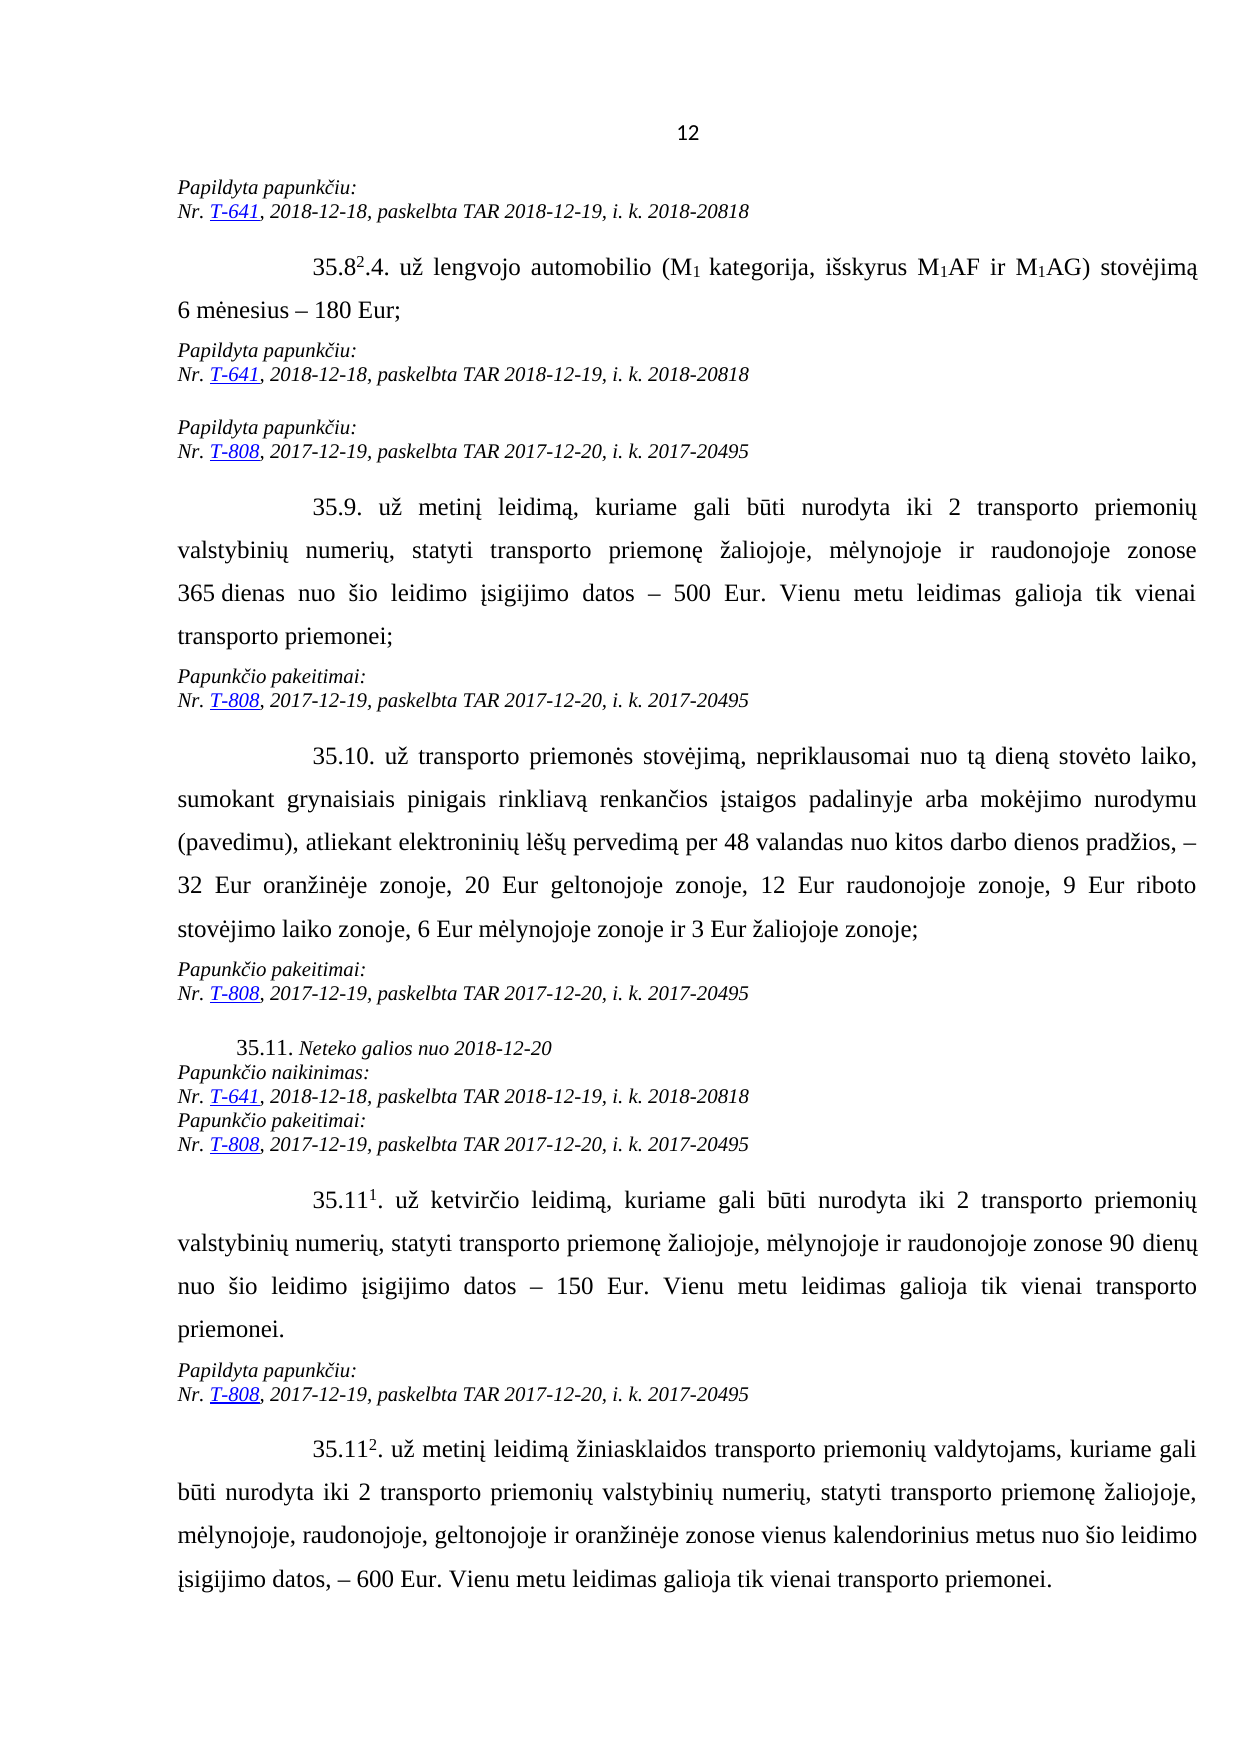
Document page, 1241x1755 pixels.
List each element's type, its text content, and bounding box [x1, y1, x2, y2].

text Nr. T-641, 2018-12-18, paskelbta TAR 2018-12-19, i. k. 2018-20818 [177, 362, 1198, 386]
text Papildyta papunkčiu: [177, 415, 1198, 439]
text Nr. T-808, 2017-12-19, paskelbta TAR 2017-12-20, i. k. 2017-20495 [177, 1132, 1198, 1156]
text 35.11. Neteko galios nuo 2018-12-20 [177, 1034, 1198, 1060]
text Papunkčio pakeitimai: [177, 1108, 1198, 1132]
text Papunkčio pakeitimai: [177, 957, 1198, 981]
text Nr. T-808, 2017-12-19, paskelbta TAR 2017-12-20, i. k. 2017-20495 [177, 439, 1198, 463]
text Papildyta papunkčiu: [177, 1357, 1198, 1382]
text Papunkčio pakeitimai: [177, 664, 1198, 688]
text Nr. T-641, 2018-12-18, paskelbta TAR 2018-12-19, i. k. 2018-20818 [177, 199, 1198, 223]
text 35.111. už ketvirčio leidimą, kuriame gali būti nurodyta iki 2 transporto priemonių valstybinių numerių, statyti transporto priemonę žaliojoje, mėlynojoje ir raudonojoje zonose 90 dienų nuo šio leidimo įsigijimo datos – 150 Eur. Vienu metu leidimas galioja tik vienai transporto priemonei. [177, 1185, 1198, 1343]
text Nr. T-808, 2017-12-19, paskelbta TAR 2017-12-20, i. k. 2017-20495 [177, 688, 1198, 712]
text 35.82.4. už lengvojo automobilio (M1 kategorija, išskyrus M1AF ir M1AG) stovėjimą 6 mėnesius – 180 Eur; [177, 252, 1198, 324]
text Nr. T-641, 2018-12-18, paskelbta TAR 2018-12-19, i. k. 2018-20818 [177, 1084, 1198, 1108]
text Papildyta papunkčiu: [177, 338, 1198, 362]
text Nr. T-808, 2017-12-19, paskelbta TAR 2017-12-20, i. k. 2017-20495 [177, 981, 1198, 1005]
text 35.112. už metinį leidimą žiniasklaidos transporto priemonių valdytojams, kuriame gali būti nurodyta iki 2 transporto priemonių valstybinių numerių, statyti transporto priemonę žaliojoje, mėlynojoje, raudonojoje, geltonojoje ir oranžinėje zonose vienus kalendorinius metus nuo šio leidimo įsigijimo datos, – 600 Eur. Vienu metu leidimas galioja tik vienai transporto priemonei. [177, 1434, 1198, 1592]
text Papildyta papunkčiu: [177, 175, 1198, 199]
text 35.9. už metinį leidimą, kuriame gali būti nurodyta iki 2 transporto priemonių valstybinių numerių, statyti transporto priemonę žaliojoje, mėlynojoje ir raudonojoje zonose 365 dienas nuo šio leidimo įsigijimo datos – 500 Eur. Vienu metu leidimas galioja tik vienai transporto priemonei; [177, 492, 1198, 650]
text 35.10. už transporto priemonės stovėjimą, nepriklausomai nuo tą dieną stovėto laiko, sumokant grynaisiais pinigais rinkliavą renkančios įstaigos padalinyje arba mokėjimo nurodymu (pavedimu), atliekant elektroninių lėšų pervedimą per 48 valandas nuo kitos darbo dienos pradžios, – 32 Eur oranžinėje zonoje, 20 Eur geltonojoje zonoje, 12 Eur raudonojoje zonoje, 9 Eur riboto stovėjimo laiko zonoje, 6 Eur mėlynojoje zonoje ir 3 Eur žaliojoje zonoje; [177, 741, 1198, 942]
text Papunkčio naikinimas: [177, 1060, 1198, 1084]
text Nr. T-808, 2017-12-19, paskelbta TAR 2017-12-20, i. k. 2017-20495 [177, 1382, 1198, 1406]
